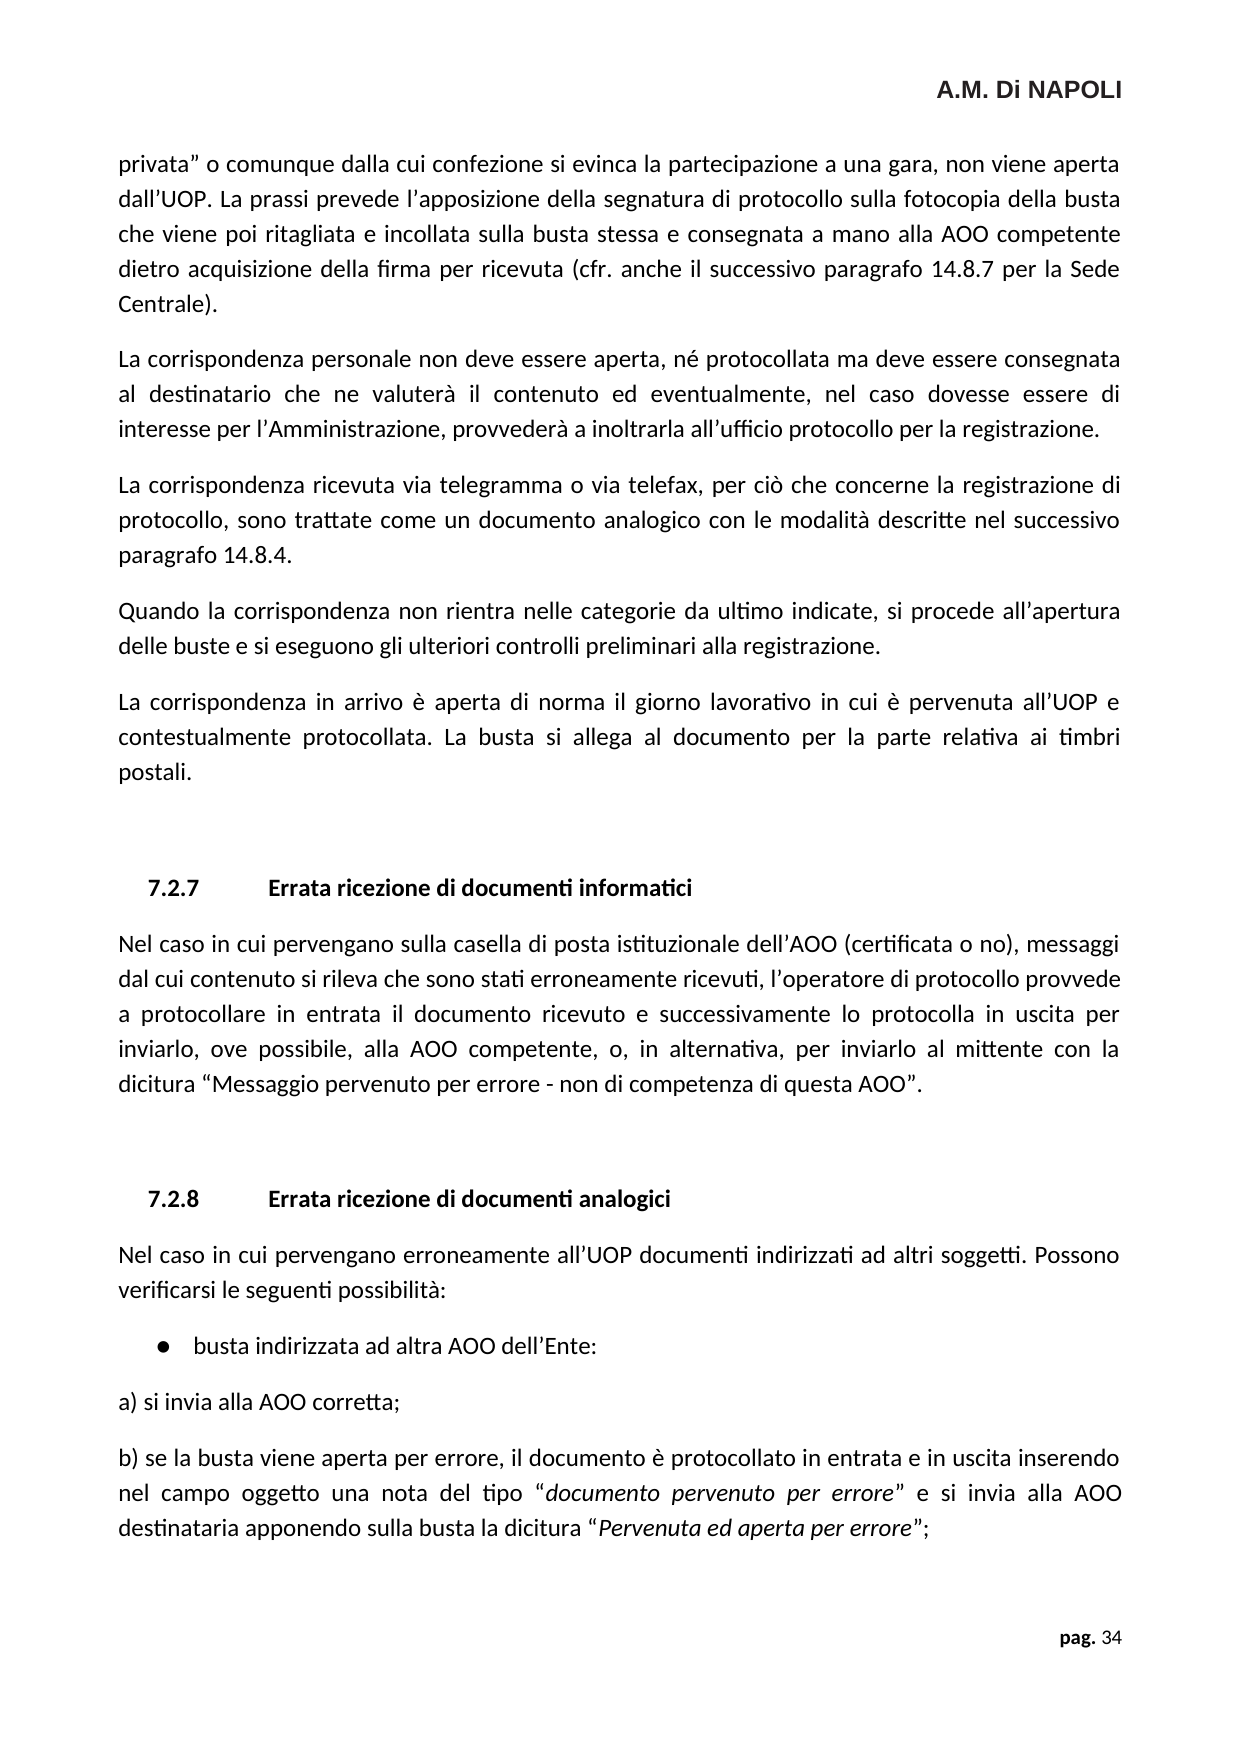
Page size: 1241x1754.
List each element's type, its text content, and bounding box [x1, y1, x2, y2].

text La corrispondenza in arrivo è aperta di norma il giorno lavorativo in cui è pervenuta all’UOP e contestualmente protocollata. La busta si allega al documento per la parte relativa ai timbri postali. [118, 686, 1122, 787]
text La corrispondenza ricevuta via telegramma o via telefax, per ciò che concerne la registrazione di protocollo, sono trattate come un documento analogico con le modalità descritte nel successivo paragrafo 14.8.4. [118, 469, 1122, 570]
text 7.2.8 Errata ricezione di documenti analogici [148, 1183, 1122, 1214]
list busta indirizzata ad altra AOO dell’Ente: [156, 1330, 1122, 1361]
text Nel caso in cui pervengano sulla casella di posta istituzionale dell’AOO (certificata o no), messaggi dal cui contenuto si rileva che sono stati erroneamente ricevuti, l’operatore di protocollo provvede a protocollare in entrata il documento ricevuto e successivamente lo protocolla in uscita per inviarlo, ove possibile, alla AOO competente, o, in alternativa, per inviarlo al mittente con la dicitura “Messaggio pervenuto per errore - non di competenza di questa AOO”. [118, 928, 1122, 1098]
text La corrispondenza personale non deve essere aperta, né protocollata ma deve essere consegnata al destinatario che ne valuterà il contenuto ed eventualmente, nel caso dovesse essere di interesse per l’Amministrazione, provvederà a inoltrarla all’ufficio protocollo per la registrazione. [118, 343, 1122, 444]
text Quando la corrispondenza non rientra nelle categorie da ultimo indicate, si procede all’apertura delle buste e si eseguono gli ulteriori controlli preliminari alla registrazione. [118, 595, 1122, 661]
text a) si invia alla AOO corretta; [118, 1386, 1122, 1417]
text Nel caso in cui pervengano erroneamente all’UOP documenti indirizzati ad altri soggetti. Possono verificarsi le seguenti possibilità: [118, 1239, 1122, 1305]
text privata” o comunque dalla cui confezione si evinca la partecipazione a una gara, non viene aperta dall’UOP. La prassi prevede l’apposizione della segnatura di protocollo sulla fotocopia della busta che viene poi ritagliata e incollata sulla busta stessa e consegnata a mano alla AOO competente dietro acquisizione della firma per ricevuta (cfr. anche il successivo paragrafo 14.8.7 per la Sede Centrale). [118, 148, 1122, 318]
text b) se la busta viene aperta per errore, il documento è protocollato in entrata e in uscita inserendo nel campo oggetto una nota del tipo “documento pervenuto per errore” e si invia alla AOO destinataria apponendo sulla busta la dicitura “Pervenuta ed aperta per errore”; [118, 1442, 1122, 1542]
text 7.2.7 Errata ricezione di documenti informatici [148, 872, 1122, 902]
